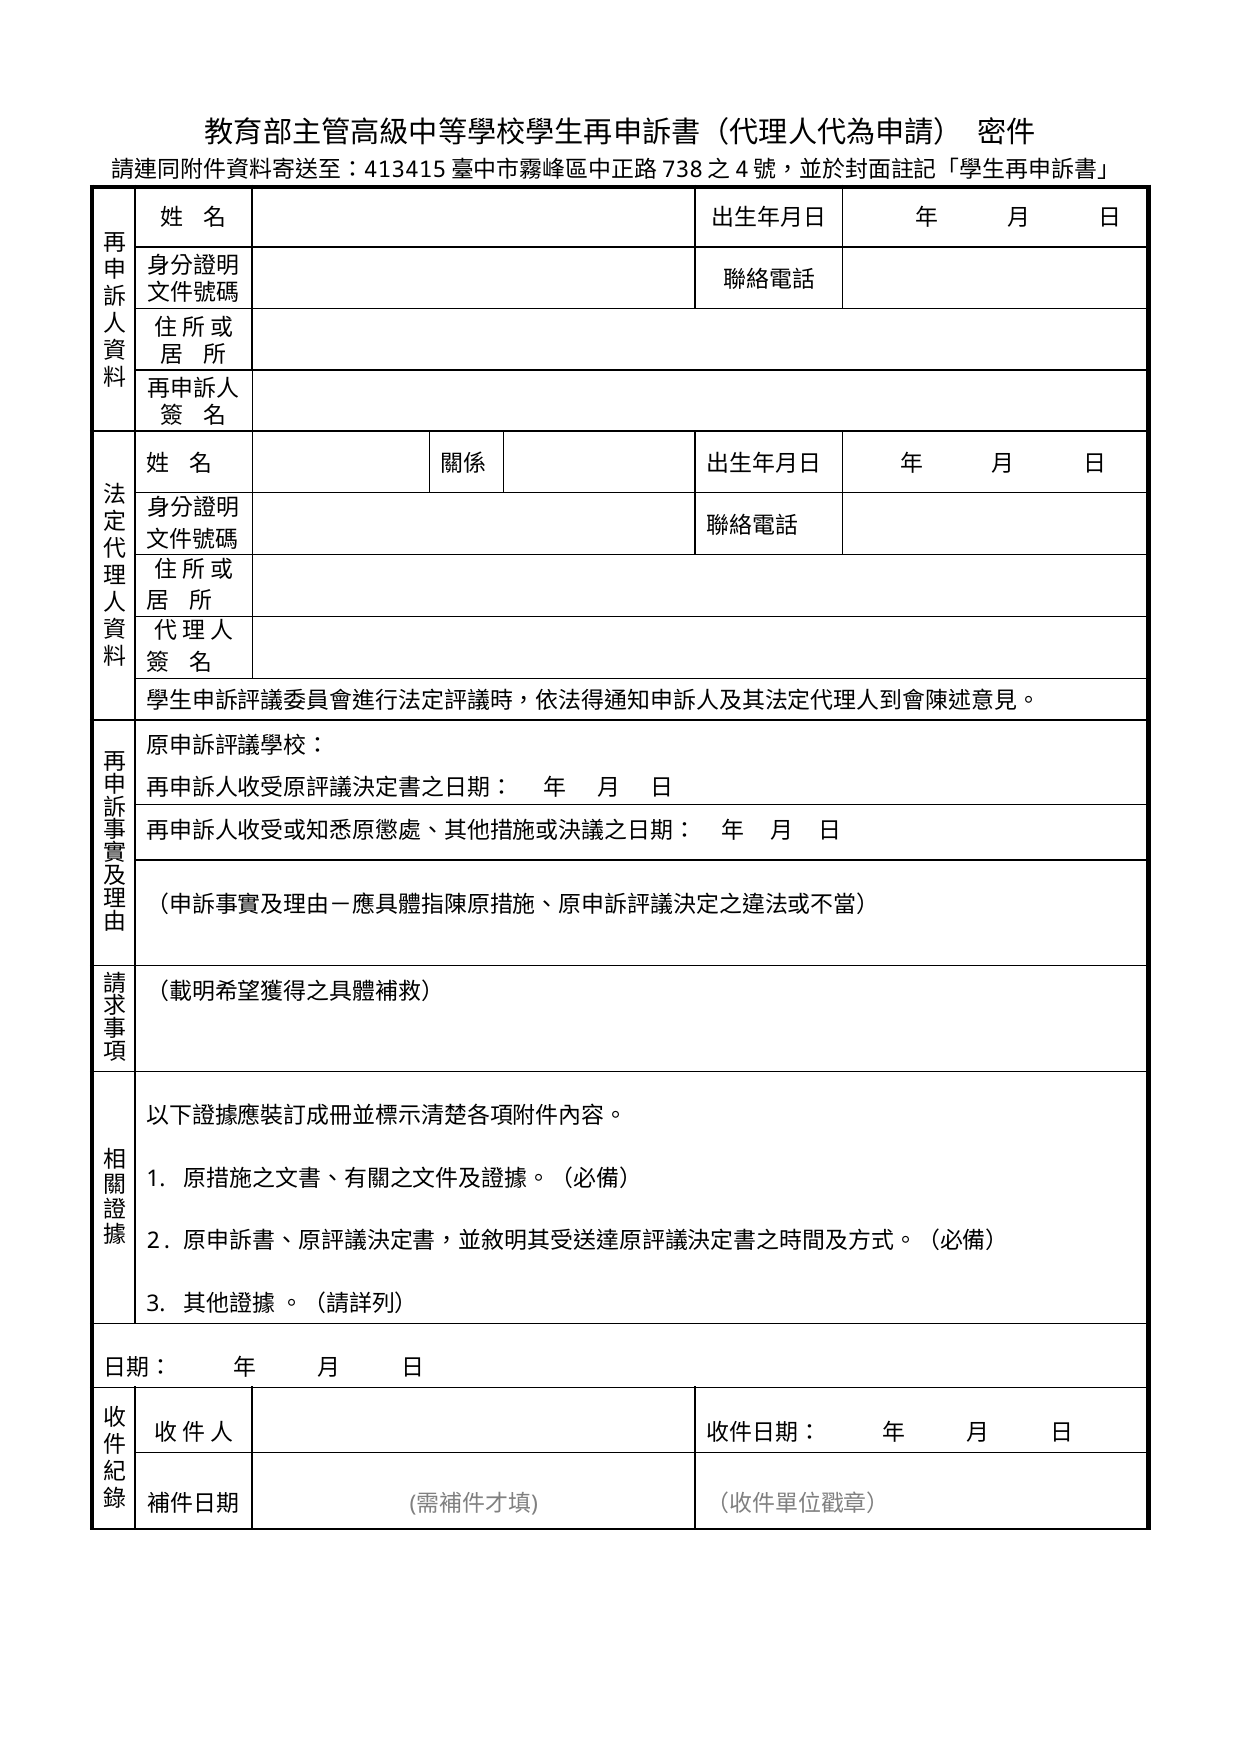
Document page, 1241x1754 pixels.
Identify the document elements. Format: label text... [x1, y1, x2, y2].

table_cell [253, 432, 429, 492]
table_cell [253, 493, 694, 554]
table_cell 再申訴事實及理由 [94, 721, 134, 964]
table_cell 姓 名 [136, 432, 252, 492]
table_cell 原申訴評議學校： 再申訴人收受原評議決定書之日期： 年 月 日 [136, 721, 1146, 804]
table_cell [253, 555, 1146, 616]
table_cell （申訴事實及理由－應具體指陳原措施、原申訴評議決定之違法或不當） [136, 861, 1146, 964]
table_cell 出生年月日 [696, 432, 842, 492]
table_cell 再申訴人收受或知悉原懲處、其他措施或決議之日期： 年 月 日 [136, 805, 1146, 859]
table_header 出生年月日 [696, 189, 842, 246]
table_cell [253, 1388, 694, 1451]
table_cell 收件日期： 年 月 日 [696, 1388, 1146, 1451]
table_header 姓 名 [136, 189, 251, 246]
table_cell 身分證明 文件號碼 [136, 493, 252, 554]
table_cell [504, 432, 694, 492]
table_cell 收件紀錄 [94, 1388, 134, 1528]
table_cell [253, 248, 694, 307]
text 教育部主管高級中等學校學生再申訴書（代理人代為申請） 密件 [187, 109, 1053, 151]
table_header 再申訴人資料 [94, 189, 134, 430]
table_cell [253, 309, 1146, 369]
table_cell 補件日期 [136, 1453, 251, 1528]
table_cell 相關證據 [94, 1072, 134, 1322]
table_cell [843, 493, 1146, 554]
table_header 年 月 日 [843, 189, 1146, 246]
text 請連同附件資料寄送至：413415臺中市霧峰區中正路738之4號，並於封面註記「學生再申訴書」 [84, 151, 1147, 184]
table_cell 請求事項 [94, 966, 134, 1071]
table_cell 法定代理人資料 [94, 432, 134, 719]
table_cell [253, 371, 1146, 430]
table_cell 身分證明 文件號碼 [136, 248, 251, 307]
table_cell 再申訴人 簽 名 [136, 371, 252, 430]
table_cell 關係 [430, 432, 503, 492]
table_cell 住 所 或 居 所 [136, 555, 252, 616]
table_cell （收件單位戳章） [696, 1453, 1146, 1528]
table_cell [253, 617, 1146, 677]
table_header [253, 189, 694, 246]
table_cell (需補件才填) [253, 1453, 694, 1528]
table_cell （載明希望獲得之具體補救） [136, 966, 1146, 1071]
table_cell 日期： 年 月 日 [94, 1324, 1146, 1386]
table_cell 住 所 或 居 所 [136, 309, 251, 369]
table_cell 以下證據應裝訂成冊並標示清楚各項附件內容。 原措施之文書、有關之文件及證據。（必備） 原申訴書、原評議決定書，並敘明其受送達原評議決定書之時間及方式。（必備） 其他證據 。（請詳列） [136, 1072, 1146, 1322]
table_cell 學生申訴評議委員會進行法定評議時，依法得通知申訴人及其法定代理人到會陳述意見。 [136, 679, 1146, 719]
table_cell 收 件 人 [136, 1388, 251, 1451]
table_cell 聯絡電話 [696, 248, 842, 307]
table_cell 聯絡電話 [696, 493, 842, 554]
table_cell 代 理 人 簽 名 [136, 617, 252, 677]
table_cell 年 月 日 [843, 432, 1146, 492]
table_cell [843, 248, 1146, 307]
